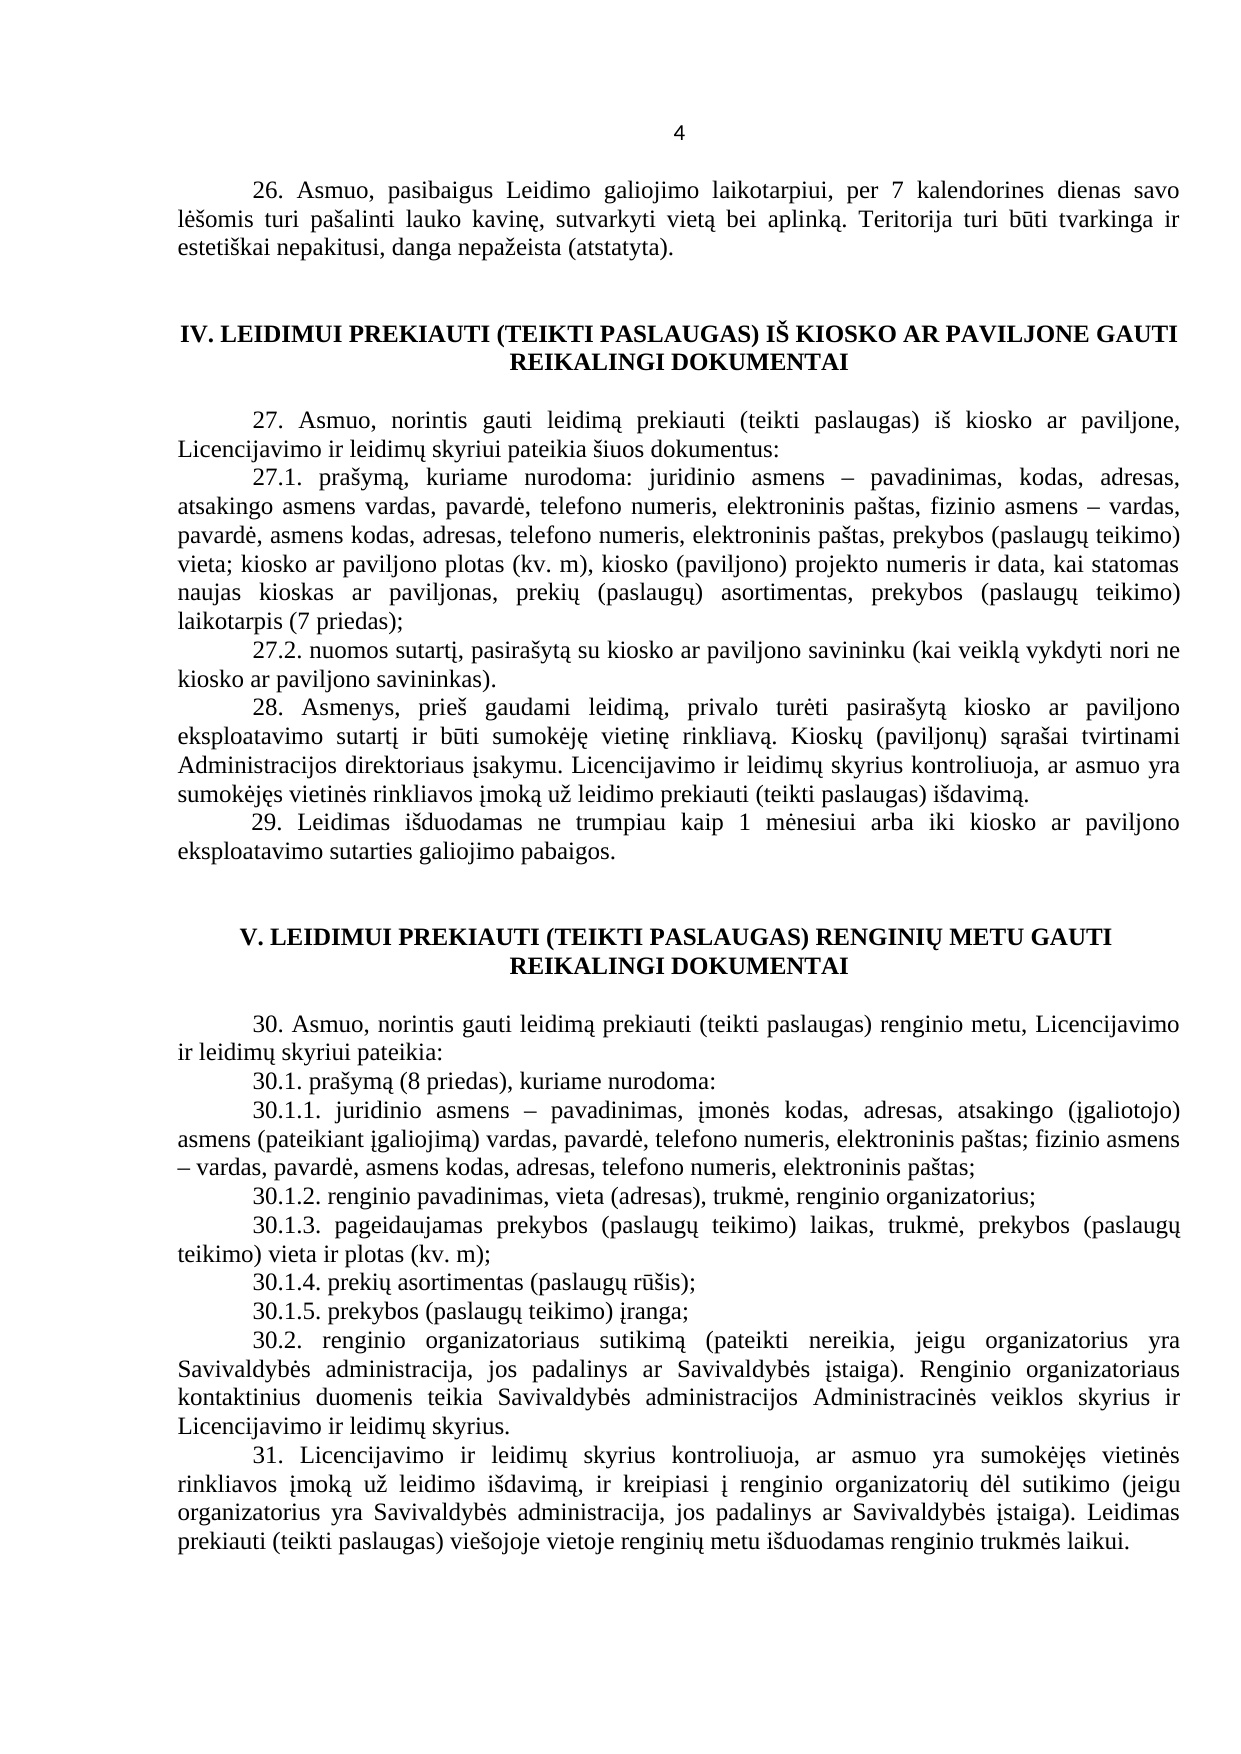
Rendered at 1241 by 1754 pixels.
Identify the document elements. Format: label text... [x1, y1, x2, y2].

text 30.1.2. renginio pavadinimas, vieta (adresas), trukmė, renginio organizatorius; [177, 1181, 1181, 1210]
text 26. Asmuo, pasibaigus Leidimo galiojimo laikotarpiui, per 7 kalendorines dienas savo lėšomis turi pašalinti lauko kavinę, sutvarkyti vietą bei aplinką. Teritorija turi būti tvarkinga ir estetiškai nepakitusi, danga nepažeista (atstatyta). [177, 175, 1181, 261]
text 30.2. renginio organizatoriaus sutikimą (pateikti nereikia, jeigu organizatorius yra Savivaldybės administracija, jos padalinys ar Savivaldybės įstaiga). Renginio organizatoriaus kontaktinius duomenis teikia Savivaldybės administracijos Administracinės veiklos skyrius ir Licencijavimo ir leidimų skyrius. [177, 1325, 1181, 1440]
text 27.2. nuomos sutartį, pasirašytą su kiosko ar paviljono savininku (kai veiklą vykdyti nori ne kiosko ar paviljono savininkas). [177, 635, 1181, 692]
text 28. Asmenys, prieš gaudami leidimą, privalo turėti pasirašytą kiosko ar paviljono eksploatavimo sutartį ir būti sumokėję vietinę rinkliavą. Kioskų (paviljonų) sąrašai tvirtinami Administracijos direktoriaus įsakymu. Licencijavimo ir leidimų skyrius kontroliuoja, ar asmuo yra sumokėjęs vietinės rinkliavos įmoką už leidimo prekiauti (teikti paslaugas) išdavimą. [177, 692, 1181, 807]
text 29. Leidimas išduodamas ne trumpiau kaip 1 mėnesiui arba iki kiosko ar paviljono eksploatavimo sutarties galiojimo pabaigos. [177, 807, 1181, 865]
text IV. LEIDIMUI PREKIAUTI (TEIKTI PASLAUGAS) IŠ KIOSKO AR PAVILJONE GAUTI REIKALINGI DOKUMENTAI [177, 319, 1181, 376]
text 30.1.5. prekybos (paslaugų teikimo) įranga; [177, 1296, 1181, 1325]
text 30. Asmuo, norintis gauti leidimą prekiauti (teikti paslaugas) renginio metu, Licencijavimo ir leidimų skyriui pateikia: [177, 1009, 1181, 1066]
text 27.1. prašymą, kuriame nurodoma: juridinio asmens – pavadinimas, kodas, adresas, atsakingo asmens vardas, pavardė, telefono numeris, elektroninis paštas, fizinio asmens – vardas, pavardė, asmens kodas, adresas, telefono numeris, elektroninis paštas, prekybos (paslaugų teikimo) vieta; kiosko ar paviljono plotas (kv. m), kiosko (paviljono) projekto numeris ir data, kai statomas naujas kioskas ar paviljonas, prekių (paslaugų) asortimentas, prekybos (paslaugų teikimo) laikotarpis (7 priedas); [177, 462, 1181, 635]
text 27. Asmuo, norintis gauti leidimą prekiauti (teikti paslaugas) iš kiosko ar paviljone, Licencijavimo ir leidimų skyriui pateikia šiuos dokumentus: [177, 405, 1181, 462]
text V. LEIDIMUI PREKIAUTI (TEIKTI PASLAUGAS) RENGINIŲ METU GAUTI [177, 922, 1181, 951]
text 30.1.3. pageidaujamas prekybos (paslaugų teikimo) laikas, trukmė, prekybos (paslaugų teikimo) vieta ir plotas (kv. m); [177, 1210, 1181, 1267]
text 30.1.1. juridinio asmens – pavadinimas, įmonės kodas, adresas, atsakingo (įgaliotojo) asmens (pateikiant įgaliojimą) vardas, pavardė, telefono numeris, elektroninis paštas; fizinio asmens – vardas, pavardė, asmens kodas, adresas, telefono numeris, elektroninis paštas; [177, 1095, 1181, 1181]
text 30.1.4. prekių asortimentas (paslaugų rūšis); [177, 1267, 1181, 1296]
text 30.1. prašymą (8 priedas), kuriame nurodoma: [177, 1066, 1181, 1095]
text 31. Licencijavimo ir leidimų skyrius kontroliuoja, ar asmuo yra sumokėjęs vietinės rinkliavos įmoką už leidimo išdavimą, ir kreipiasi į renginio organizatorių dėl sutikimo (jeigu organizatorius yra Savivaldybės administracija, jos padalinys ar Savivaldybės įstaiga). Leidimas prekiauti (teikti paslaugas) viešojoje vietoje renginių metu išduodamas renginio trukmės laikui. [177, 1440, 1181, 1555]
text REIKALINGI DOKUMENTAI [177, 951, 1181, 980]
